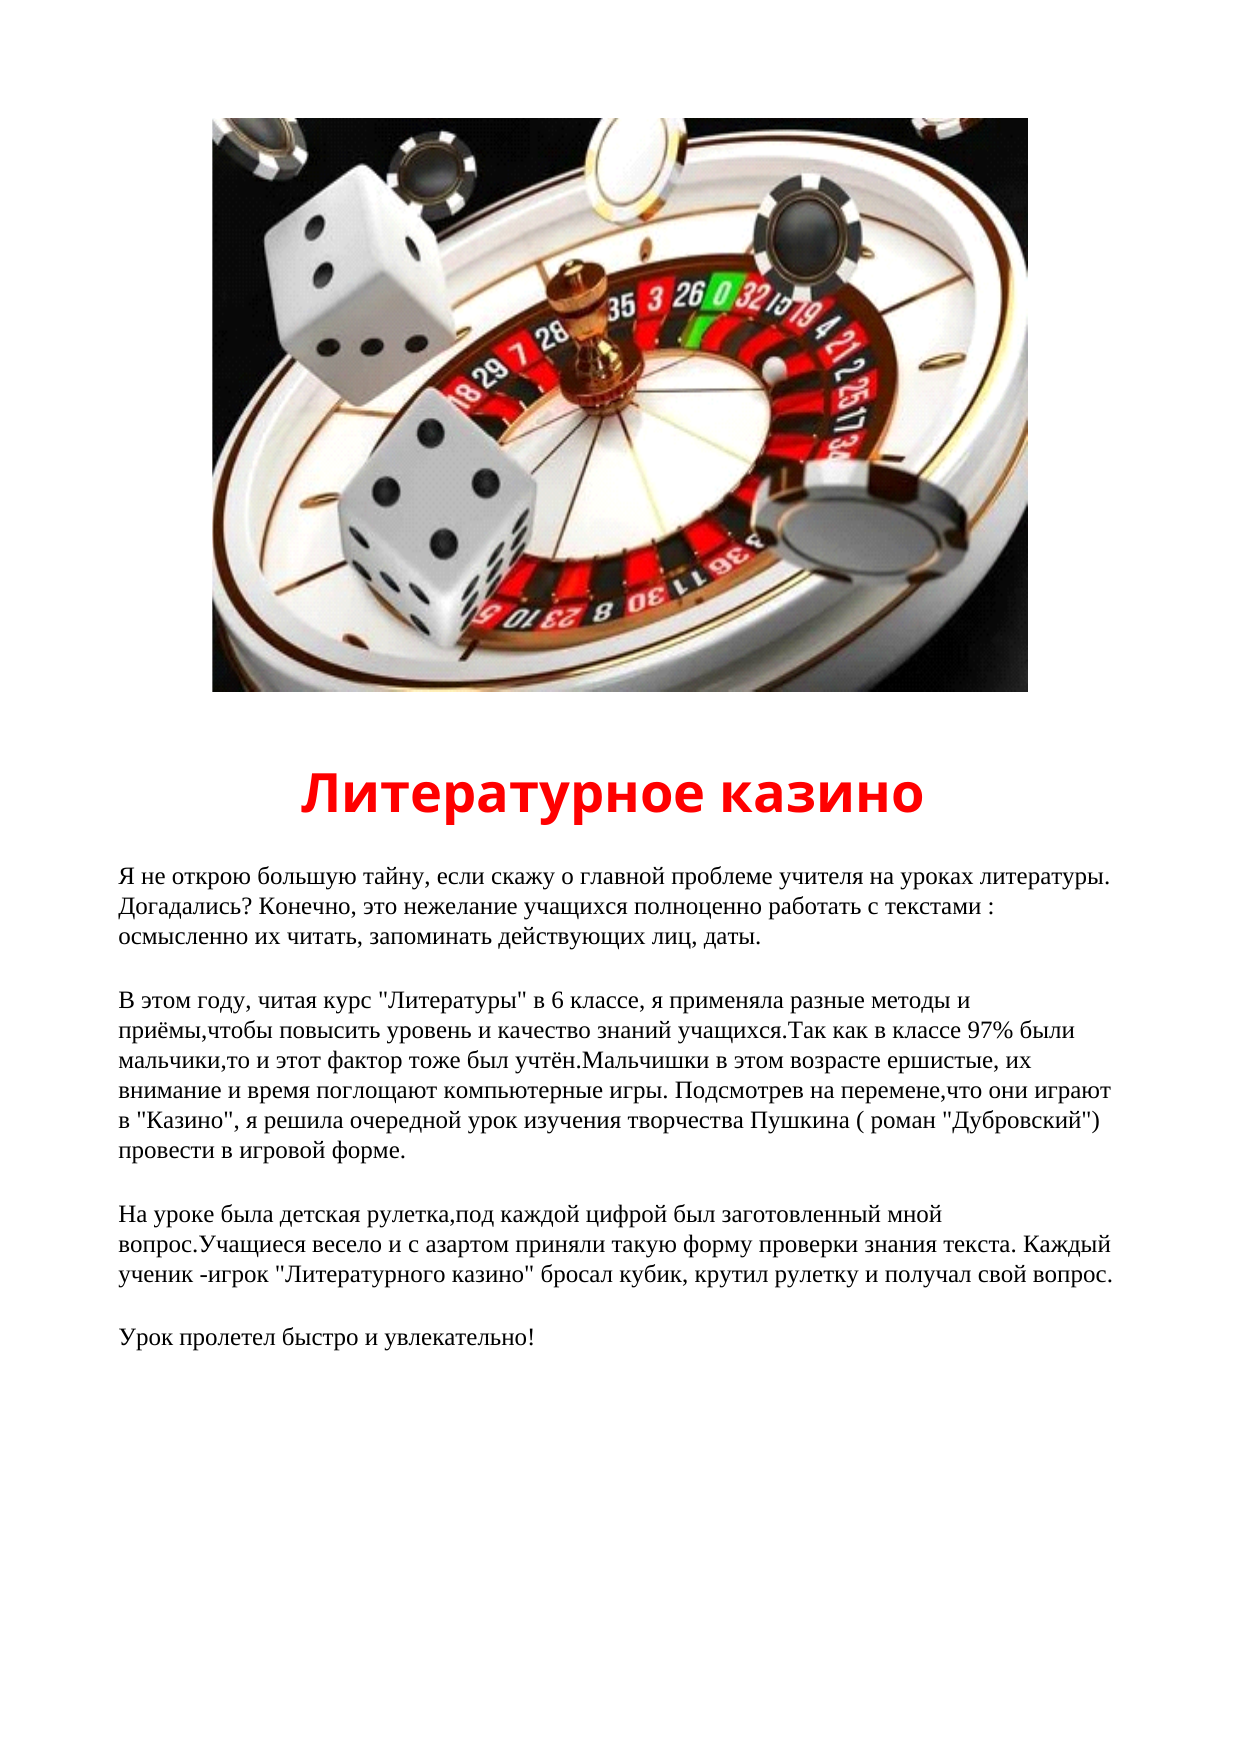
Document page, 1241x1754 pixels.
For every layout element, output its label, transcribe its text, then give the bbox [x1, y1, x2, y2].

text Я не открою большую тайну, если скажу о главной проблеме учителя на уроках литературы. Догадались? Конечно, это нежелание учащихся полноценно работать с текстами : осмысленно их читать, запоминать действующих лиц, даты. [118, 861, 1122, 950]
text Литературное казино [118, 754, 1122, 828]
text Урок пролетел быстро и увлекательно! [118, 1322, 1122, 1351]
text В этом году, читая курс "Литературы" в 6 классе, я применяла разные методы и приёмы,чтобы повысить уровень и качество знаний учащихся.Так как в классе 97% были мальчики,то и этот фактор тоже был учтён.Мальчишки в этом возрасте ершистые, их внимание и время поглощают компьютерные игры. Подсмотрев на перемене,что они играют в "Казино", я решила очередной урок изучения творчества Пушкина ( роман "Дубровский") провести в игровой форме. [118, 985, 1122, 1164]
text На уроке была детская рулетка,под каждой цифрой был заготовленный мной вопрос.Учащиеся весело и с азартом приняли такую форму проверки знания текста. Каждый ученик -игрок "Литературного казино" бросал кубик, крутил рулетку и получал свой вопрос. [118, 1199, 1122, 1288]
